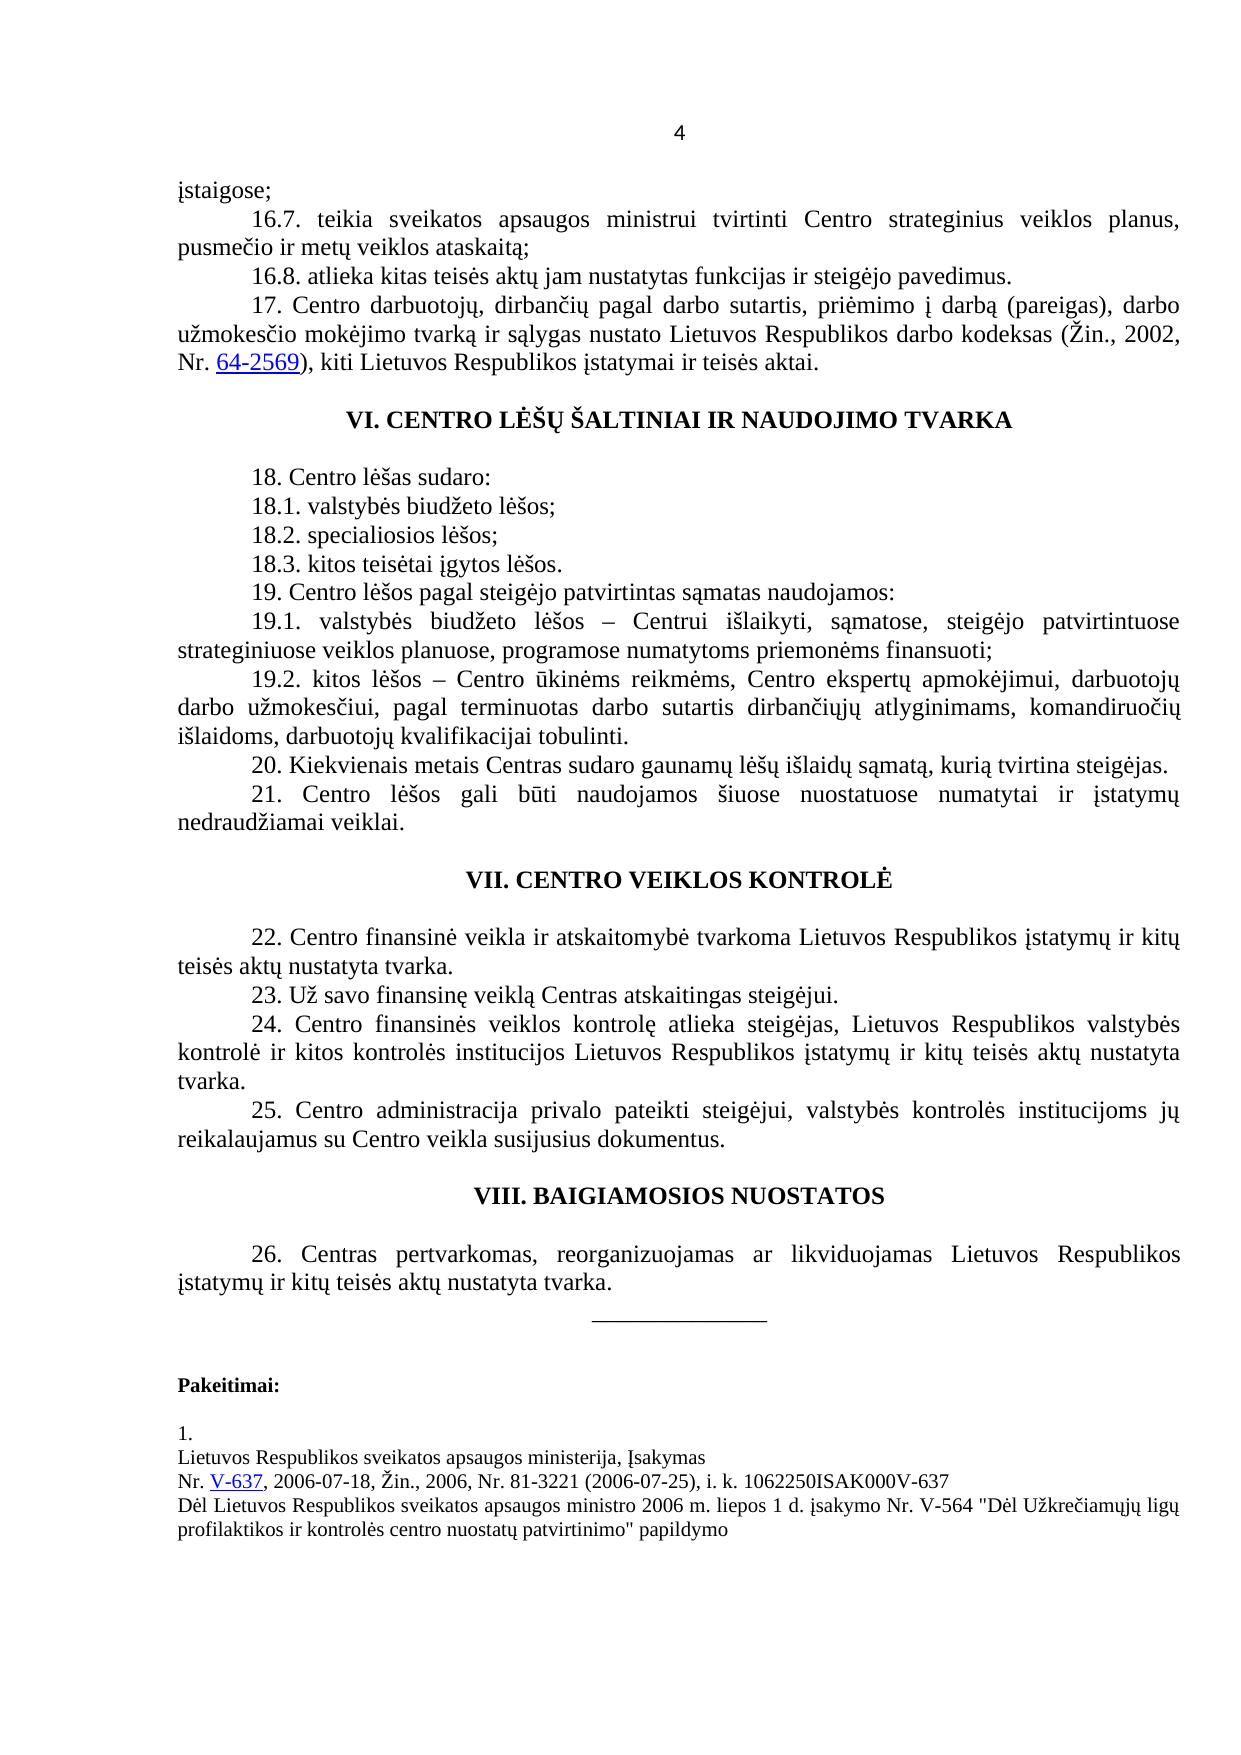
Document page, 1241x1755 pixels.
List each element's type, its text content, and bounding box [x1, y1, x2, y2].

text VI. CENTRO LĖŠŲ ŠALTINIAI IR NAUDOJIMO TVARKA [177, 405, 1181, 434]
text 18.2. specialiosios lėšos; [177, 520, 1181, 549]
text 18.1. valstybės biudžeto lėšos; [177, 491, 1181, 520]
text 23. Už savo finansinę veiklą Centras atskaitingas steigėjui. [177, 980, 1181, 1009]
text 26. Centras pertvarkomas, reorganizuojamas ar likviduojamas Lietuvos Respublikos įstatymų ir kitų teisės aktų nustatyta tvarka. [177, 1239, 1181, 1296]
text 20. Kiekvienais metais Centras sudaro gaunamų lėšų išlaidų sąmatą, kurią tvirtina steigėjas. [177, 750, 1181, 779]
text 1. [177, 1421, 1181, 1445]
text Nr. V-637, 2006-07-18, Žin., 2006, Nr. 81-3221 (2006-07-25), i. k. 1062250ISAK000V-637 [177, 1469, 1181, 1493]
text 21. Centro lėšos gali būti naudojamos šiuose nuostatuose numatytai ir įstatymų nedraudžiamai veiklai. [177, 779, 1181, 836]
text įstaigose; [177, 175, 1181, 204]
text ______________ [177, 1296, 1181, 1325]
text 22. Centro finansinė veikla ir atskaitomybė tvarkoma Lietuvos Respublikos įstatymų ir kitų teisės aktų nustatyta tvarka. [177, 922, 1181, 980]
text 18.3. kitos teisėtai įgytos lėšos. [177, 549, 1181, 577]
text 16.7. teikia sveikatos apsaugos ministrui tvirtinti Centro strateginius veiklos planus, pusmečio ir metų veiklos ataskaitą; [177, 204, 1181, 261]
text 17. Centro darbuotojų, dirbančių pagal darbo sutartis, priėmimo į darbą (pareigas), darbo užmokesčio mokėjimo tvarką ir sąlygas nustato Lietuvos Respublikos darbo kodeksas (Žin., 2002, Nr. 64-2569), kiti Lietuvos Respublikos įstatymai ir teisės aktai. [177, 290, 1181, 376]
text 24. Centro finansinės veiklos kontrolę atlieka steigėjas, Lietuvos Respublikos valstybės kontrolė ir kitos kontrolės institucijos Lietuvos Respublikos įstatymų ir kitų teisės aktų nustatyta tvarka. [177, 1009, 1181, 1095]
text VIII. BAIGIAMOSIOS NUOSTATOS [177, 1181, 1181, 1210]
text VII. CENTRO VEIKLOS KONTROLĖ [177, 865, 1181, 894]
text Pakeitimai: [177, 1373, 1181, 1397]
text 19.1. valstybės biudžeto lėšos – Centrui išlaikyti, sąmatose, steigėjo patvirtintuose strateginiuose veiklos planuose, programose numatytoms priemonėms finansuoti; [177, 606, 1181, 664]
text Lietuvos Respublikos sveikatos apsaugos ministerija, Įsakymas [177, 1445, 1181, 1469]
text Dėl Lietuvos Respublikos sveikatos apsaugos ministro 2006 m. liepos 1 d. įsakymo Nr. V-564 "Dėl Užkrečiamųjų ligų profilaktikos ir kontrolės centro nuostatų patvirtinimo" papildymo [177, 1493, 1181, 1541]
text 18. Centro lėšas sudaro: [177, 462, 1181, 491]
text 19. Centro lėšos pagal steigėjo patvirtintas sąmatas naudojamos: [177, 577, 1181, 606]
text 25. Centro administracija privalo pateikti steigėjui, valstybės kontrolės institucijoms jų reikalaujamus su Centro veikla susijusius dokumentus. [177, 1095, 1181, 1152]
text 16.8. atlieka kitas teisės aktų jam nustatytas funkcijas ir steigėjo pavedimus. [177, 261, 1181, 290]
text 19.2. kitos lėšos – Centro ūkinėms reikmėms, Centro ekspertų apmokėjimui, darbuotojų darbo užmokesčiui, pagal terminuotas darbo sutartis dirbančiųjų atlyginimams, komandiruočių išlaidoms, darbuotojų kvalifikacijai tobulinti. [177, 664, 1181, 750]
